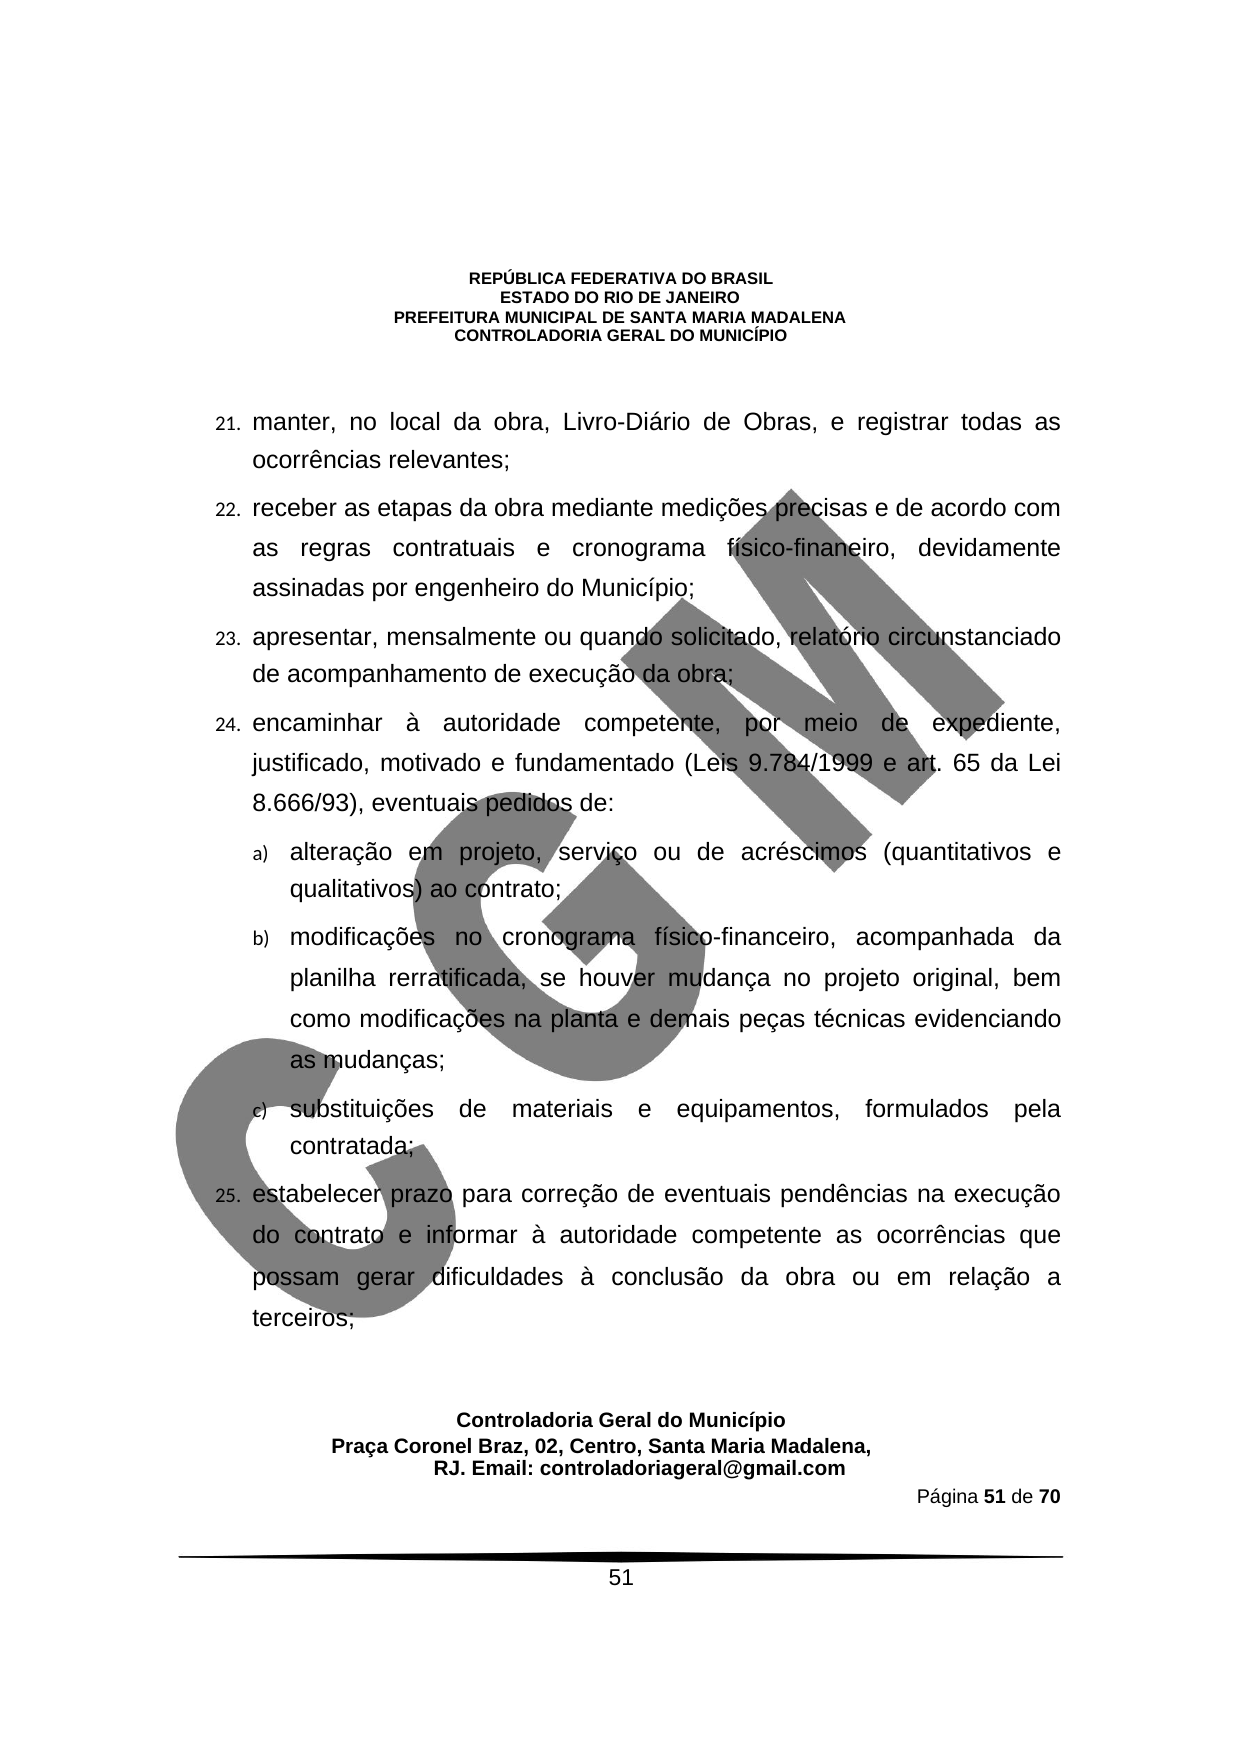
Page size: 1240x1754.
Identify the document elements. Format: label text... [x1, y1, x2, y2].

text Praça Coronel Braz, 02, Centro, Santa Maria Madalena, RJ. Email: controladoriageral@gmail.com [331, 1437, 908, 1480]
list manter, no local da obra, Livro-Diário de Obras, e registrar todas as ocorrências relevantes; [215, 407, 1062, 411]
text Página 51 de 70 [917, 1485, 1062, 1491]
text PREFEITURA MUNICIPAL DE SANTA MARIA MADALENA [394, 307, 1062, 327]
text CONTROLADORIA GERAL DO MUNICÍPIO [454, 327, 1062, 345]
text ESTADO DO RIO DE JANEIRO [500, 288, 1062, 307]
text Controladoria Geral do Município [456, 1420, 1062, 1432]
